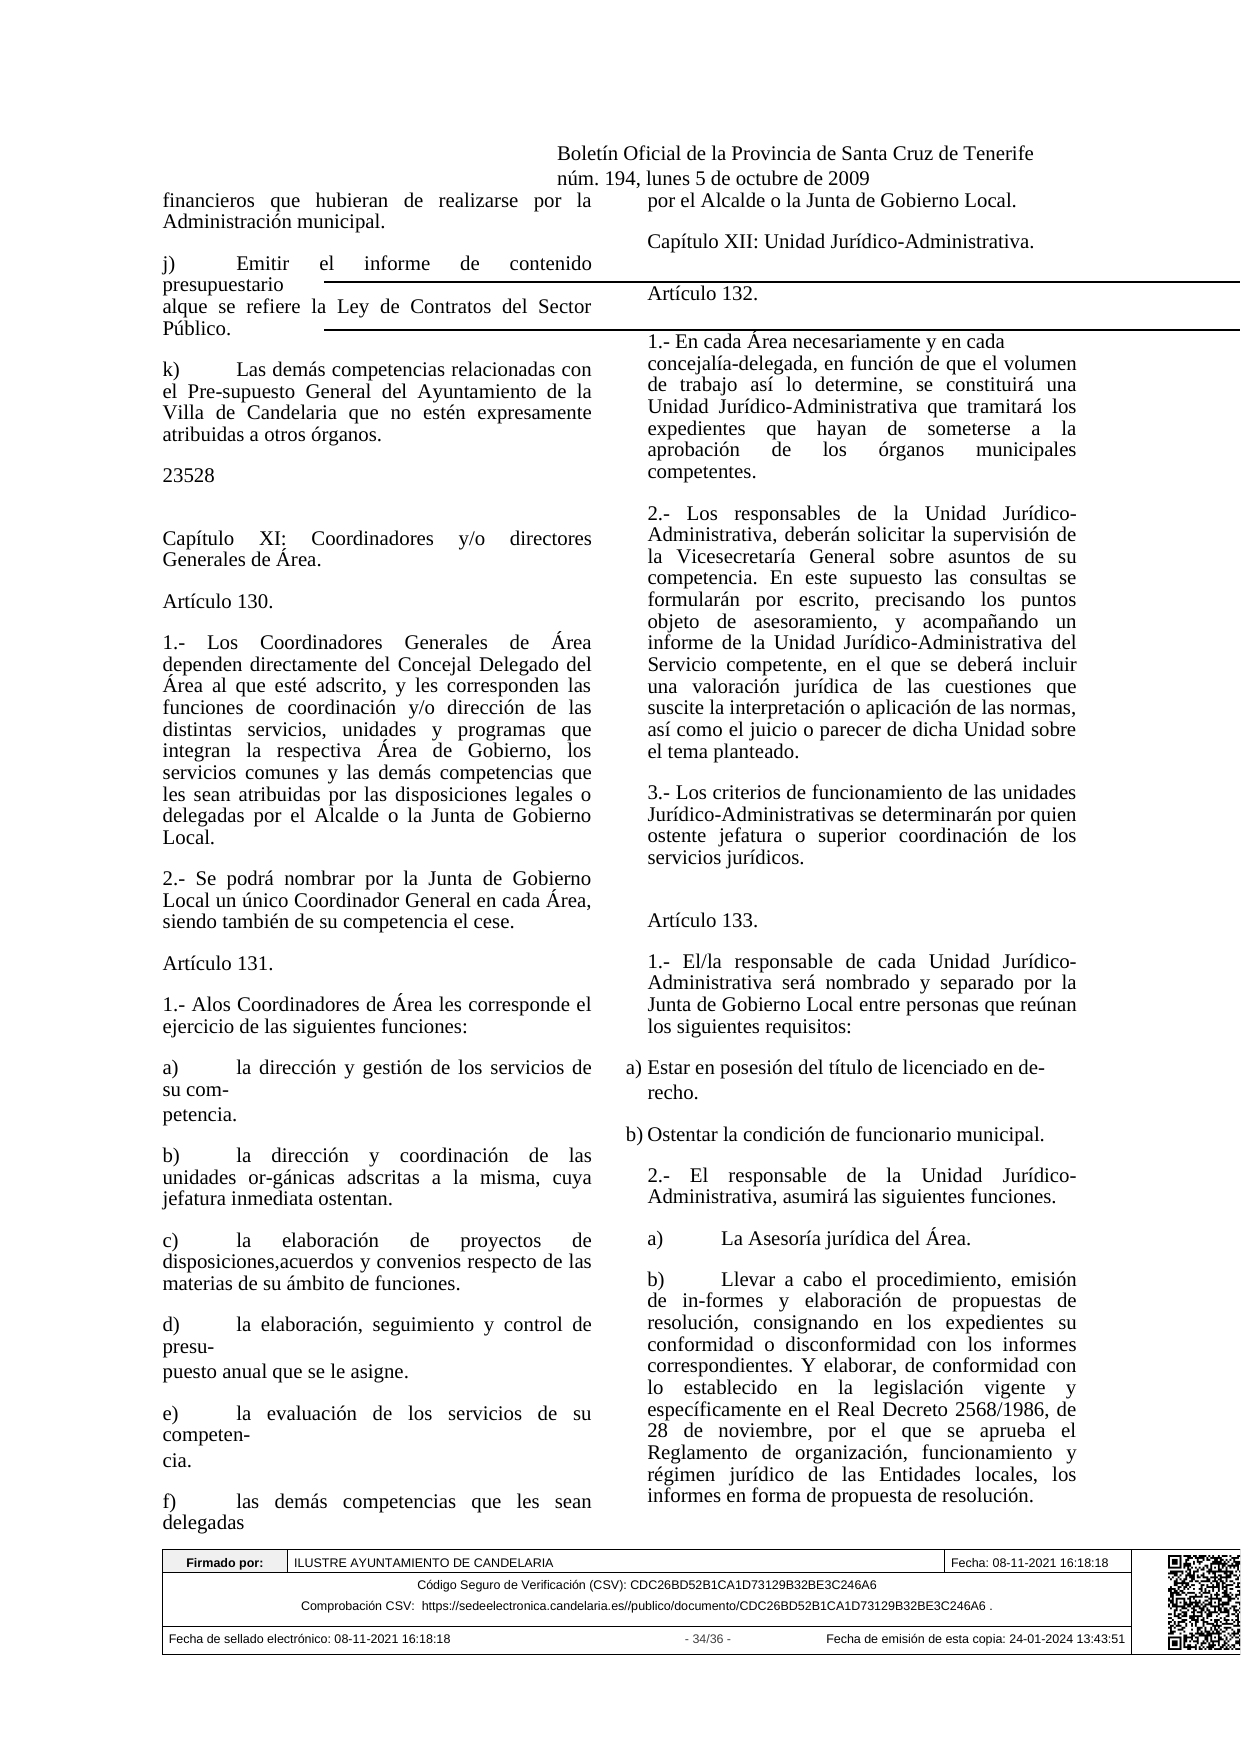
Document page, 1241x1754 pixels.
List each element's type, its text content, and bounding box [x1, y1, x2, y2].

list financieros que hubieran de realizarse por la Administración municipal. [162, 190, 592, 233]
text Capítulo XI: Coordinadores y/o directores Generales de Área. [162, 528, 592, 571]
list Emitir el informe de contenido presupuestario alque se refiere la Ley de Contratos del Sector Público. [162, 253, 592, 340]
text puesto anual que se le asigne. [162, 1362, 592, 1383]
text [647, 273, 1077, 281]
text Artículo 132. [647, 283, 1077, 304]
list la elaboración, seguimiento y control de presu- [162, 1315, 592, 1358]
list Llevar a cabo el procedimiento, emisión de in-formes y elaboración de propuestas de resolución, consignando en los expedientes su conformidad o disconformidad con los informes correspondientes. Y elaborar, de conformidad con lo establecido en la legislación vigente y específicamente en el Real Decreto 2568/1986, de 28 de noviembre, por el que se aprueba el Reglamento de organización, funcionamiento y régimen jurídico de las Entidades locales, los informes en forma de propuesta de resolución. [647, 1269, 1077, 1507]
list la dirección y coordinación de las unidades or-gánicas adscritas a la misma, cuya jefatura inmediata ostentan. [162, 1146, 592, 1210]
list las demás competencias que les sean delegadas [162, 1491, 592, 1534]
text 1.- Los Coordinadores Generales de Área dependen directamente del Concejal Delegado del Área al que esté adscrito, y les corresponden las funciones de coordinación y/o dirección de las distintas servicios, unidades y programas que integran la respectiva Área de Gobierno, los servicios comunes y las demás competencias que les sean atribuidas por las disposiciones legales o delegadas por el Alcalde o la Junta de Gobierno Local. [162, 632, 592, 849]
text por el Alcalde o la Junta de Gobierno Local. [647, 190, 1077, 212]
text 2.- Los responsables de la Unidad Jurídico-Administrativa, deberán solicitar la supervisión de la Vicesecretaría General sobre asuntos de su competencia. En este supuesto las consultas se formularán por escrito, precisando los puntos objeto de asesoramiento, y acompañando un informe de la Unidad Jurídico-Administrativa del Servicio competente, en el que se deberá incluir una valoración jurídica de las cuestiones que suscite la interpretación o aplicación de las normas, así como el juicio o parecer de dicha Unidad sobre el tema planteado. [647, 503, 1077, 763]
text 1.- El/la responsable de cada Unidad Jurídico-Administrativa será nombrado y separado por la Junta de Gobierno Local entre personas que reúnan los siguientes requisitos: [647, 951, 1077, 1038]
text 2.- El responsable de la Unidad Jurídico-Administrativa, asumirá las siguientes funciones. [647, 1165, 1077, 1208]
text Artículo 131. [162, 953, 592, 975]
text petencia. [162, 1104, 592, 1126]
text 2.- Se podrá nombrar por la Junta de Gobierno Local un único Coordinador General en cada Área, siendo también de su competencia el cese. [162, 868, 592, 933]
text 23528 [162, 466, 592, 487]
list Las demás competencias relacionadas con el Pre-supuesto General del Ayuntamiento de la Villa de Candelaria que no estén expresamente atribuidas a otros órganos. [162, 359, 592, 446]
list la elaboración de proyectos de disposiciones,acuerdos y convenios respecto de las materias de su ámbito de funciones. [162, 1230, 592, 1295]
list Ostentar la condición de funcionario municipal. [626, 1124, 1077, 1145]
text Capítulo XII: Unidad Jurídico-Administrativa. [647, 232, 1077, 253]
text 1.- Alos Coordinadores de Área les corresponde el ejercicio de las siguientes funciones: [162, 994, 592, 1038]
text recho. [647, 1083, 1077, 1104]
text 1.- En cada Área necesariamente y en cada concejalía-delegada, en función de que el volumen de trabajo así lo determine, se constituirá una Unidad Jurídico-Administrativa que tramitará los expedientes que hayan de someterse a la aprobación de los órganos municipales competentes. [647, 331, 1077, 483]
text Artículo 133. [647, 910, 1077, 931]
list la dirección y gestión de los servicios de su com- [162, 1057, 592, 1101]
text 3.- Los criterios de funcionamiento de las unidades Jurídico-Administrativas se determinarán por quien ostente jefatura o superior coordinación de los servicios jurídicos. [647, 782, 1077, 869]
list Estar en posesión del título de licenciado en de- [626, 1057, 1077, 1079]
text cia. [162, 1450, 592, 1471]
list La Asesoría jurídica del Área. [647, 1228, 1077, 1249]
text Artículo 130. [162, 591, 592, 613]
list la evaluación de los servicios de su competen- [162, 1403, 592, 1446]
